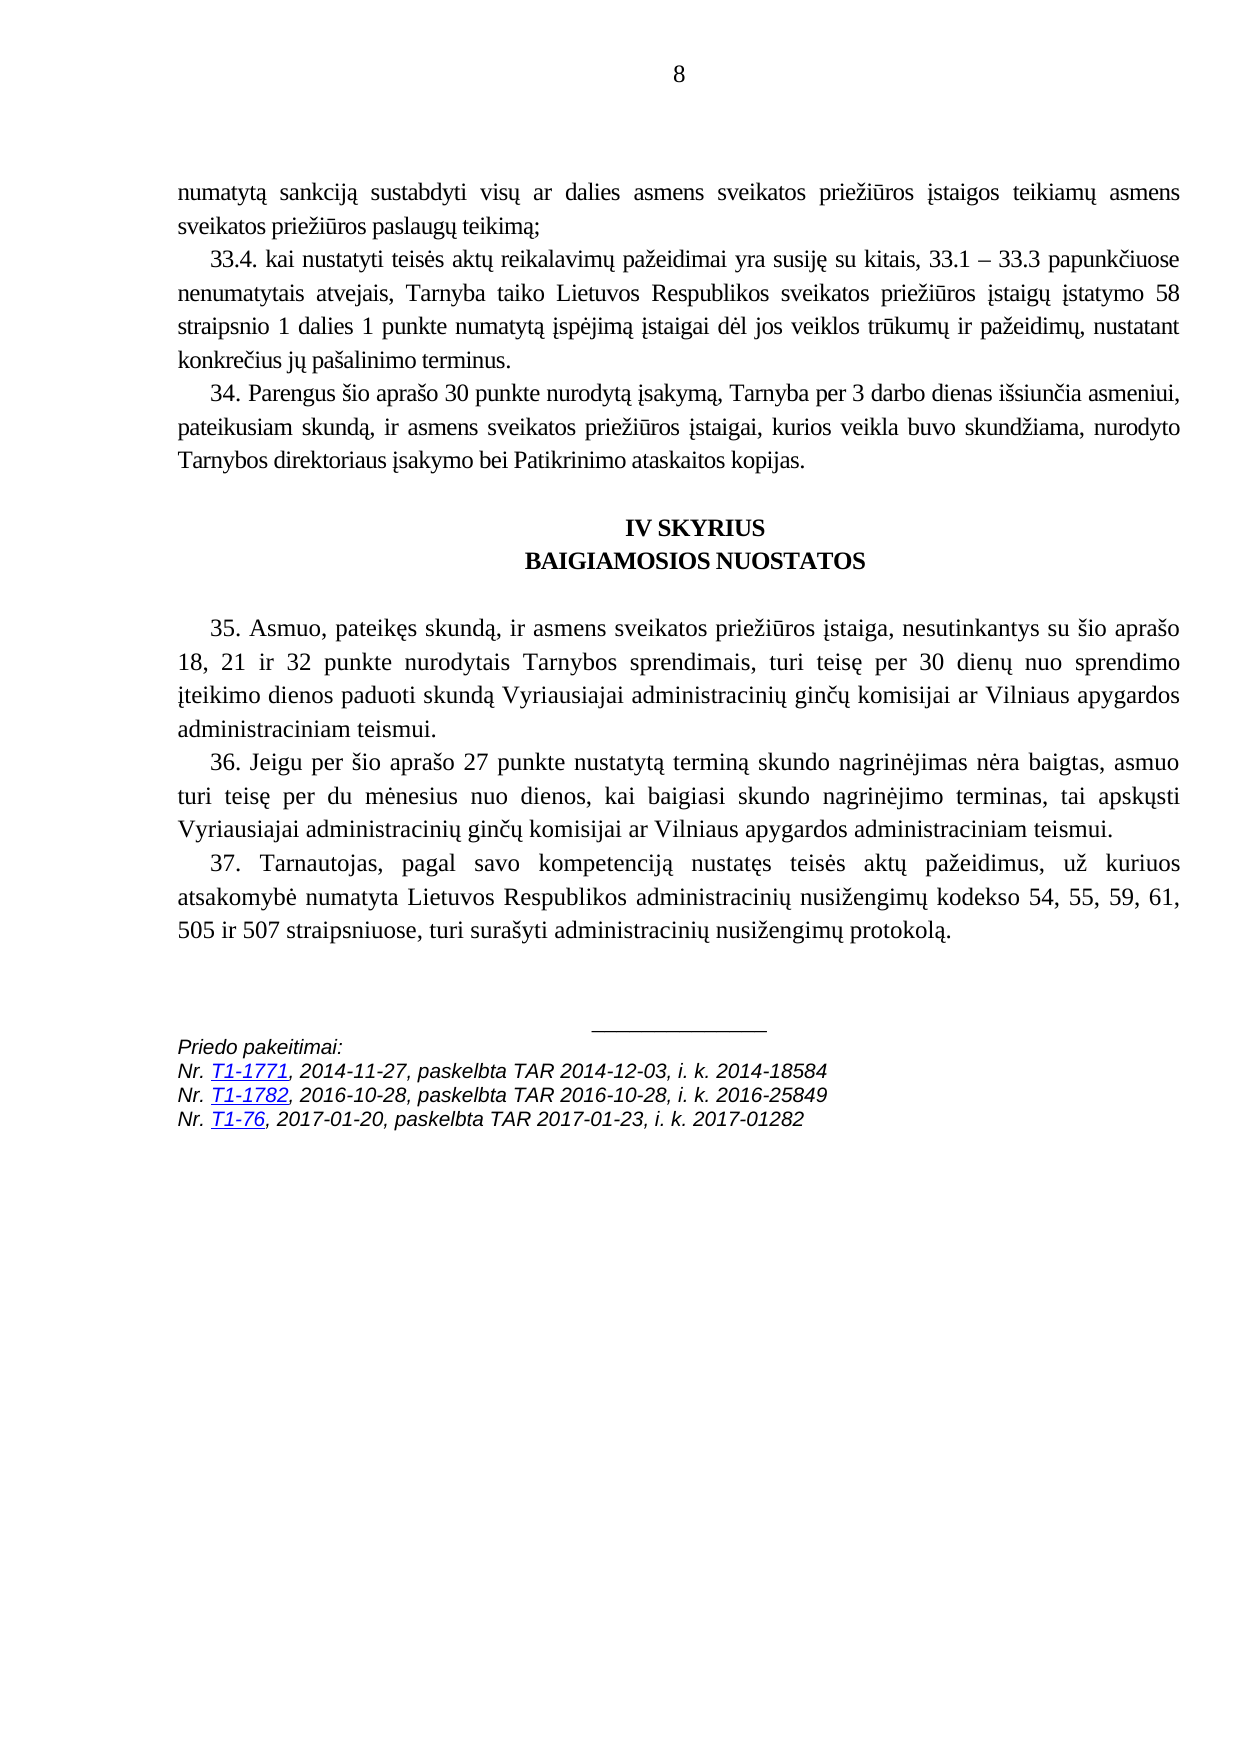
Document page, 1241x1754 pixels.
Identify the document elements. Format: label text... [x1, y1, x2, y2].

text IV SKYRIUS [177, 513, 1181, 541]
text 37. Tarnautojas, pagal savo kompetenciją nustatęs teisės aktų pažeidimus, už kuriuos atsakomybė numatyta Lietuvos Respublikos administracinių nusižengimų kodekso 54, 55, 59, 61, 505 ir 507 straipsniuose, turi surašyti administracinių nusižengimų protokolą. [177, 848, 1181, 944]
text Nr. T1-76, 2017-01-20, paskelbta TAR 2017-01-23, i. k. 2017-01282 [177, 1107, 1181, 1131]
text BAIGIAMOSIOS NUOSTATOS [177, 546, 1181, 575]
text 34. Parengus šio aprašo 30 punkte nurodytą įsakymą, Tarnyba per 3 darbo dienas išsiunčia asmeniui, pateikusiam skundą, ir asmens sveikatos priežiūros įstaigai, kurios veikla buvo skundžiama, nurodyto Tarnybos direktoriaus įsakymo bei Patikrinimo ataskaitos kopijas. [177, 378, 1181, 474]
text Priedo pakeitimai: [177, 1035, 1181, 1059]
text 35. Asmuo, pateikęs skundą, ir asmens sveikatos priežiūros įstaiga, nesutinkantys su šio aprašo 18, 21 ir 32 punkte nurodytais Tarnybos sprendimais, turi teisę per 30 dienų nuo sprendimo įteikimo dienos paduoti skundą Vyriausiajai administracinių ginčų komisijai ar Vilniaus apygardos administraciniam teismui. [177, 613, 1181, 743]
text 36. Jeigu per šio aprašo 27 punkte nustatytą terminą skundo nagrinėjimas nėra baigtas, asmuo turi teisę per du mėnesius nuo dienos, kai baigiasi skundo nagrinėjimo terminas, tai apskųsti Vyriausiajai administracinių ginčų komisijai ar Vilniaus apygardos administraciniam teismui. [177, 747, 1181, 843]
text 33.4. kai nustatyti teisės aktų reikalavimų pažeidimai yra susiję su kitais, 33.1 – 33.3 papunkčiuose nenumatytais atvejais, Tarnyba taiko Lietuvos Respublikos sveikatos priežiūros įstaigų įstatymo 58 straipsnio 1 dalies 1 punkte numatytą įspėjimą įstaigai dėl jos veiklos trūkumų ir pažeidimų, nustatant konkrečius jų pašalinimo terminus. [177, 244, 1181, 374]
text Nr. T1-1771, 2014-11-27, paskelbta TAR 2014-12-03, i. k. 2014-18584 [177, 1059, 1181, 1083]
text ______________ [177, 1006, 1181, 1035]
text numatytą sankciją sustabdyti visų ar dalies asmens sveikatos priežiūros įstaigos teikiamų asmens sveikatos priežiūros paslaugų teikimą; [177, 177, 1181, 239]
text Nr. T1-1782, 2016-10-28, paskelbta TAR 2016-10-28, i. k. 2016-25849 [177, 1083, 1181, 1107]
